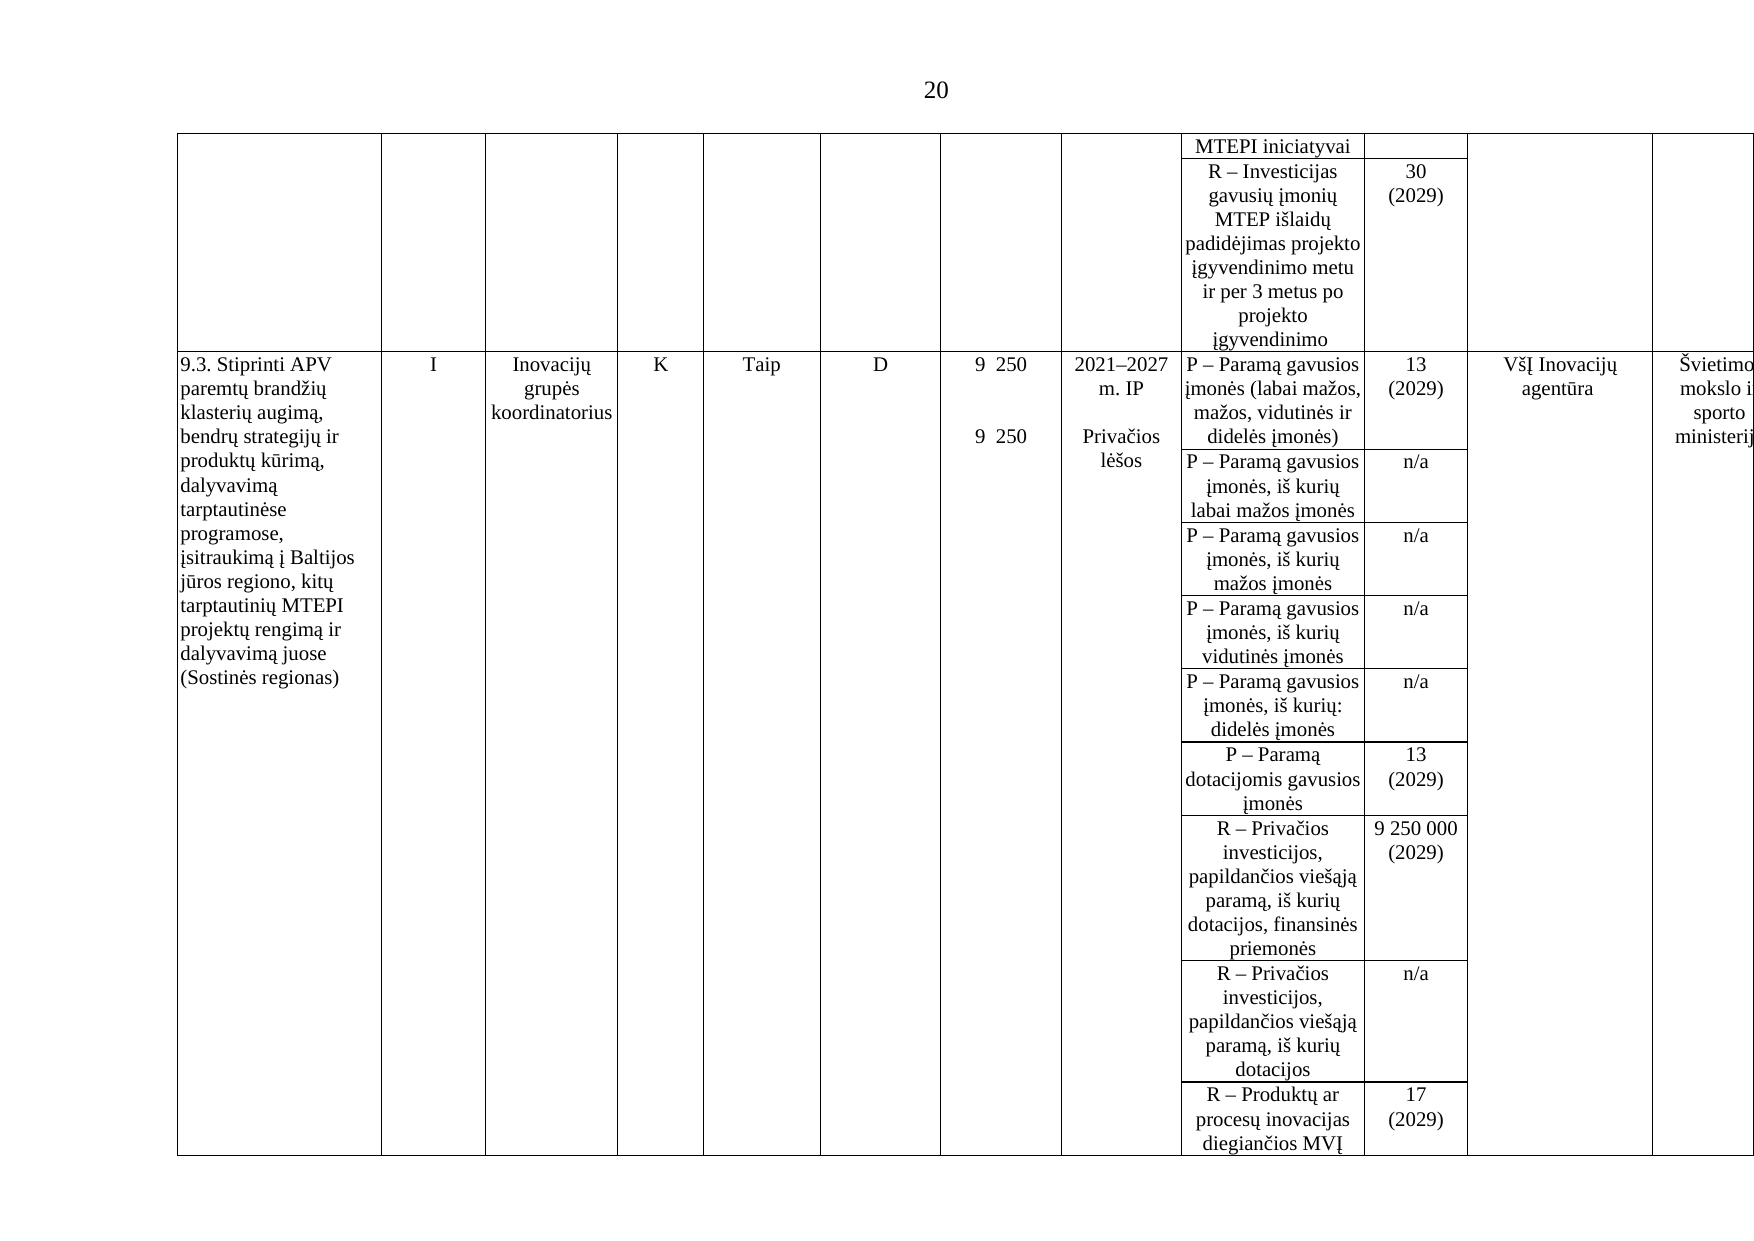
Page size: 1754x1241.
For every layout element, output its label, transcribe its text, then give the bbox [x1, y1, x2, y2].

table_cell [941, 134, 1061, 351]
table_cell MTEPI iniciatyvai [1182, 134, 1364, 158]
table_cell P – Paramą gavusios įmonės, iš kurių vidutinės įmonės [1182, 596, 1364, 668]
table_cell P – Paramą gavusios įmonės (labai mažos, mažos, vidutinės ir didelės įmonės) [1182, 352, 1364, 448]
table_cell Švietimo, mokslo ir sporto ministerija [1653, 352, 1753, 1154]
table_cell R – Privačios investicijos, papildančios viešąją paramą, iš kurių dotacijos, finansinės priemonės [1182, 816, 1364, 960]
table_cell [1365, 134, 1467, 158]
table_cell I [382, 352, 485, 1154]
table_cell n/a [1365, 450, 1467, 522]
table_cell VšĮ Inovacijų agentūra [1468, 352, 1652, 1154]
table_cell [382, 134, 485, 351]
table_cell 30 (2029) [1365, 159, 1467, 351]
table_cell [704, 134, 820, 351]
table_cell n/a [1365, 596, 1467, 668]
table_cell [486, 134, 617, 351]
table_cell D [821, 352, 940, 1154]
table_cell R – Privačios investicijos, papildančios viešąją paramą, iš kurių dotacijos [1182, 961, 1364, 1081]
table_cell [1468, 134, 1652, 351]
table_cell Inovacijų grupės koordinatorius [486, 352, 617, 1154]
table_cell 17 (2029) [1365, 1083, 1467, 1154]
table_cell P – Paramą gavusios įmonės, iš kurių labai mažos įmonės [1182, 450, 1364, 522]
table_cell n/a [1365, 961, 1467, 1081]
table_cell R – Investicijas gavusių įmonių MTEP išlaidų padidėjimas projekto įgyvendinimo metu ir per 3 metus po projekto įgyvendinimo [1182, 159, 1364, 351]
table_cell P – Paramą dotacijomis gavusios įmonės [1182, 743, 1364, 814]
table_cell K [618, 352, 703, 1154]
table_cell 9.3. Stiprinti APV paremtų brandžių klasterių augimą, bendrų strategijų ir produktų kūrimą, dalyvavimą tarptautinėse programose, įsitraukimą į Baltijos jūros regiono, kitų tarptautinių MTEPI projektų rengimą ir dalyvavimą juose (Sostinės regionas) [178, 352, 381, 1154]
table_cell 2021–2027 m. IP Privačios lėšos [1062, 352, 1181, 1154]
table_cell 9 250 9 250 [941, 352, 1061, 1154]
table_cell Taip [704, 352, 820, 1154]
table_cell R – Produktų ar procesų inovacijas diegiančios MVĮ [1182, 1083, 1364, 1154]
table_cell P – Paramą gavusios įmonės, iš kurių: didelės įmonės [1182, 669, 1364, 741]
table_cell 13 (2029) [1365, 352, 1467, 448]
table_cell [821, 134, 940, 351]
table_cell n/a [1365, 523, 1467, 595]
table_cell 13 (2029) [1365, 743, 1467, 814]
table_cell P – Paramą gavusios įmonės, iš kurių mažos įmonės [1182, 523, 1364, 595]
table_cell [178, 134, 381, 351]
table_cell Švietimo, mokslo ir sporto ministerija [1653, 134, 1753, 351]
table_cell [618, 134, 703, 351]
table_cell n/a [1365, 669, 1467, 741]
table_cell 9 250 000 (2029) [1365, 816, 1467, 960]
table_cell [1062, 134, 1181, 351]
